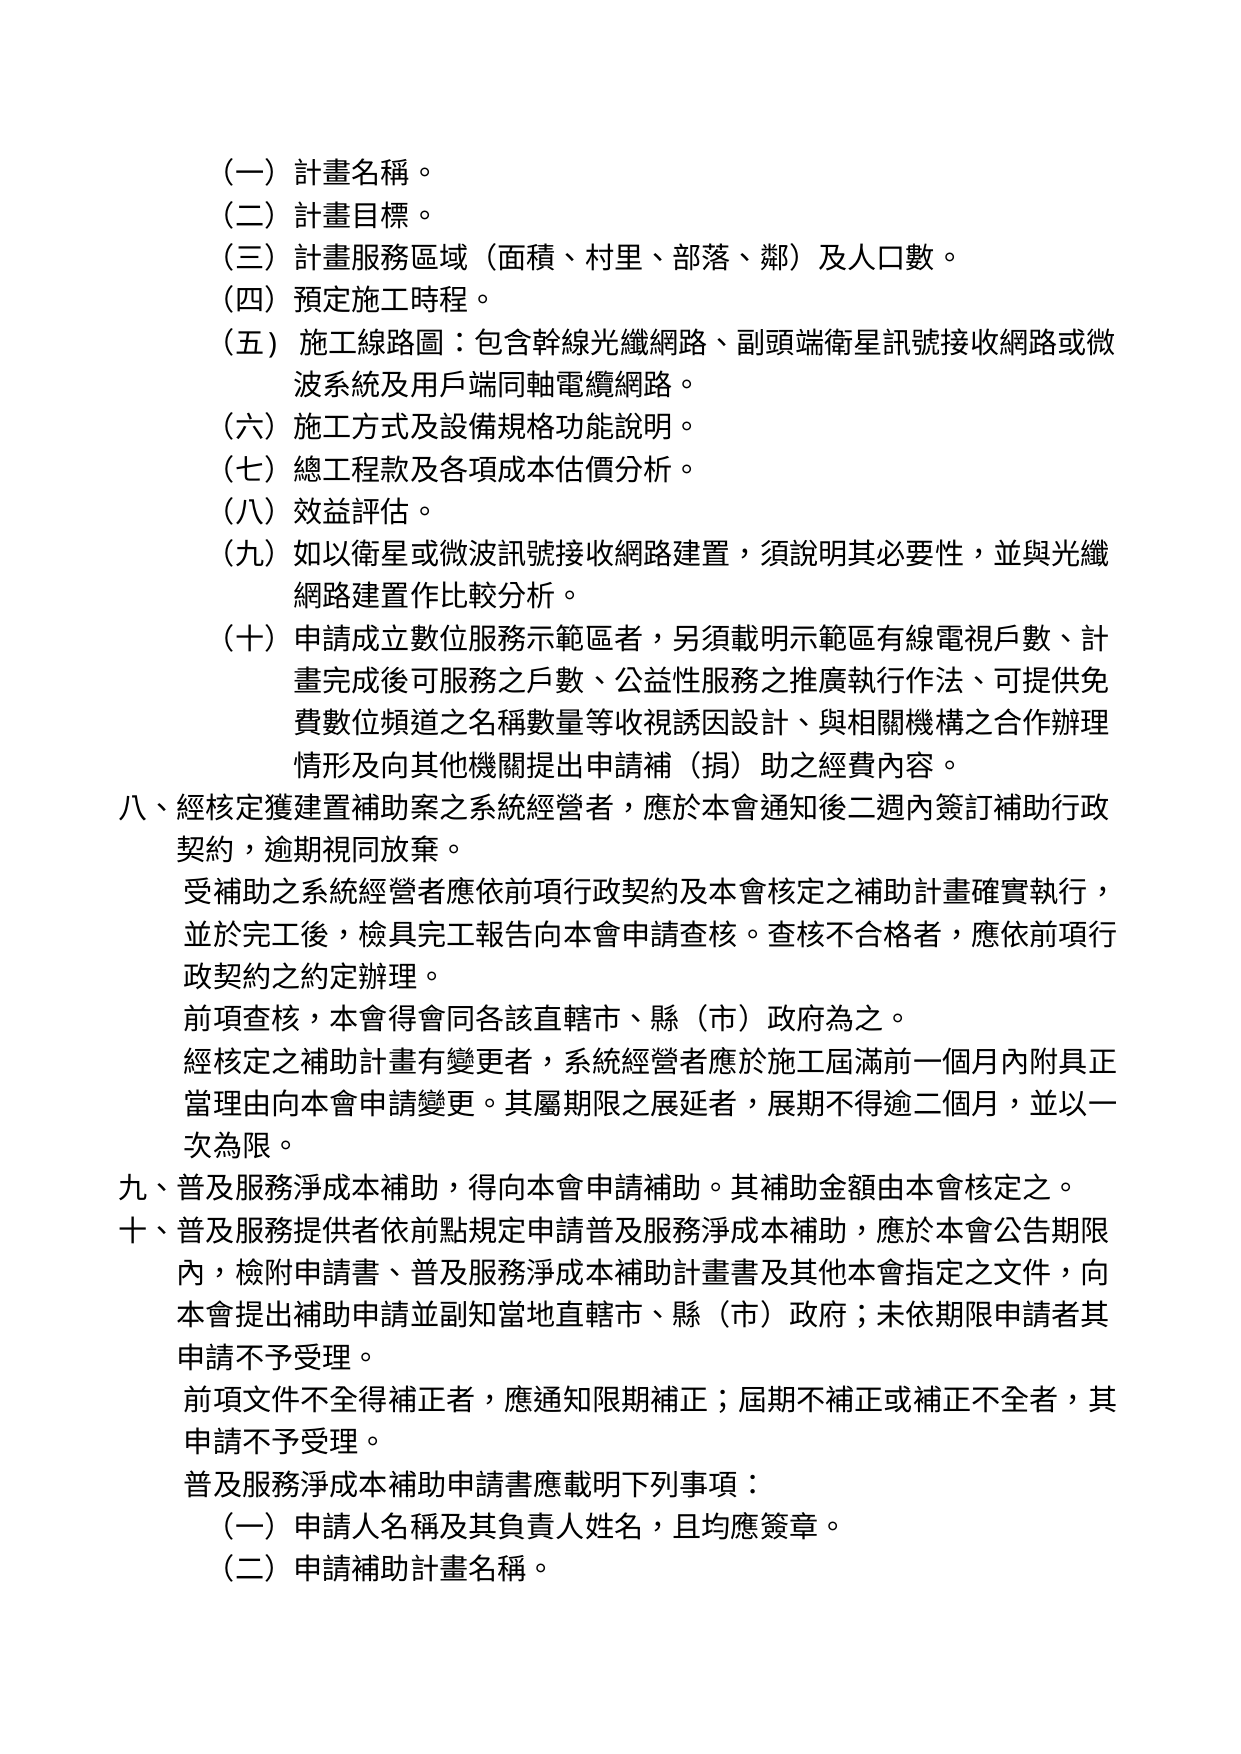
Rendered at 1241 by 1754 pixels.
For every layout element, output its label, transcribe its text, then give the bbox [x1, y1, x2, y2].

text 普及服務淨成本補助申請書應載明下列事項： [184, 1461, 1137, 1503]
text （四）預定施工時程。 [206, 277, 1137, 319]
text （九）如以衛星或微波訊號接收網路建置，須說明其必要性，並與光纖網路建置作比較分析。 [206, 531, 1137, 615]
text （一）申請人名稱及其負責人姓名，且均應簽章。 [206, 1503, 1137, 1546]
text （二）計畫目標。 [206, 192, 1137, 234]
text （七）總工程款及各項成本估價分析。 [206, 446, 1137, 488]
text 九、普及服務淨成本補助，得向本會申請補助。其補助金額由本會核定之。 [118, 1165, 1137, 1207]
text （二）申請補助計畫名稱。 [206, 1546, 1137, 1588]
text 前項查核，本會得會同各該直轄市、縣（市）政府為之。 [184, 996, 1137, 1038]
text （八）效益評估。 [206, 488, 1137, 531]
text （五) 施工線路圖：包含幹線光纖網路、副頭端衛星訊號接收網路或微波系統及用戶端同軸電纜網路。 [206, 319, 1137, 404]
text 經核定之補助計畫有變更者，系統經營者應於施工屆滿前一個月內附具正當理由向本會申請變更。其屬期限之展延者，展期不得逾二個月，並以一次為限。 [184, 1038, 1137, 1165]
text （一）計畫名稱。 [206, 150, 1137, 192]
text （十）申請成立數位服務示範區者，另須載明示範區有線電視戶數、計畫完成後可服務之戶數、公益性服務之推廣執行作法、可提供免費數位頻道之名稱數量等收視誘因設計、與相關機構之合作辦理情形及向其他機關提出申請補（捐）助之經費內容。 [206, 615, 1137, 784]
text （六）施工方式及設備規格功能說明。 [206, 404, 1137, 446]
text （三）計畫服務區域（面積、村里、部落、鄰）及人口數。 [206, 234, 1137, 277]
text 八、經核定獲建置補助案之系統經營者，應於本會通知後二週內簽訂補助行政契約，逾期視同放棄。 [118, 784, 1137, 869]
text 前項文件不全得補正者，應通知限期補正；屆期不補正或補正不全者，其申請不予受理。 [184, 1377, 1137, 1461]
text 十、普及服務提供者依前點規定申請普及服務淨成本補助，應於本會公告期限內，檢附申請書、普及服務淨成本補助計畫書及其他本會指定之文件，向本會提出補助申請並副知當地直轄市、縣（市）政府；未依期限申請者其申請不予受理。 [118, 1207, 1137, 1377]
text 受補助之系統經營者應依前項行政契約及本會核定之補助計畫確實執行，並於完工後，檢具完工報告向本會申請查核。查核不合格者，應依前項行政契約之約定辦理。 [184, 869, 1137, 996]
